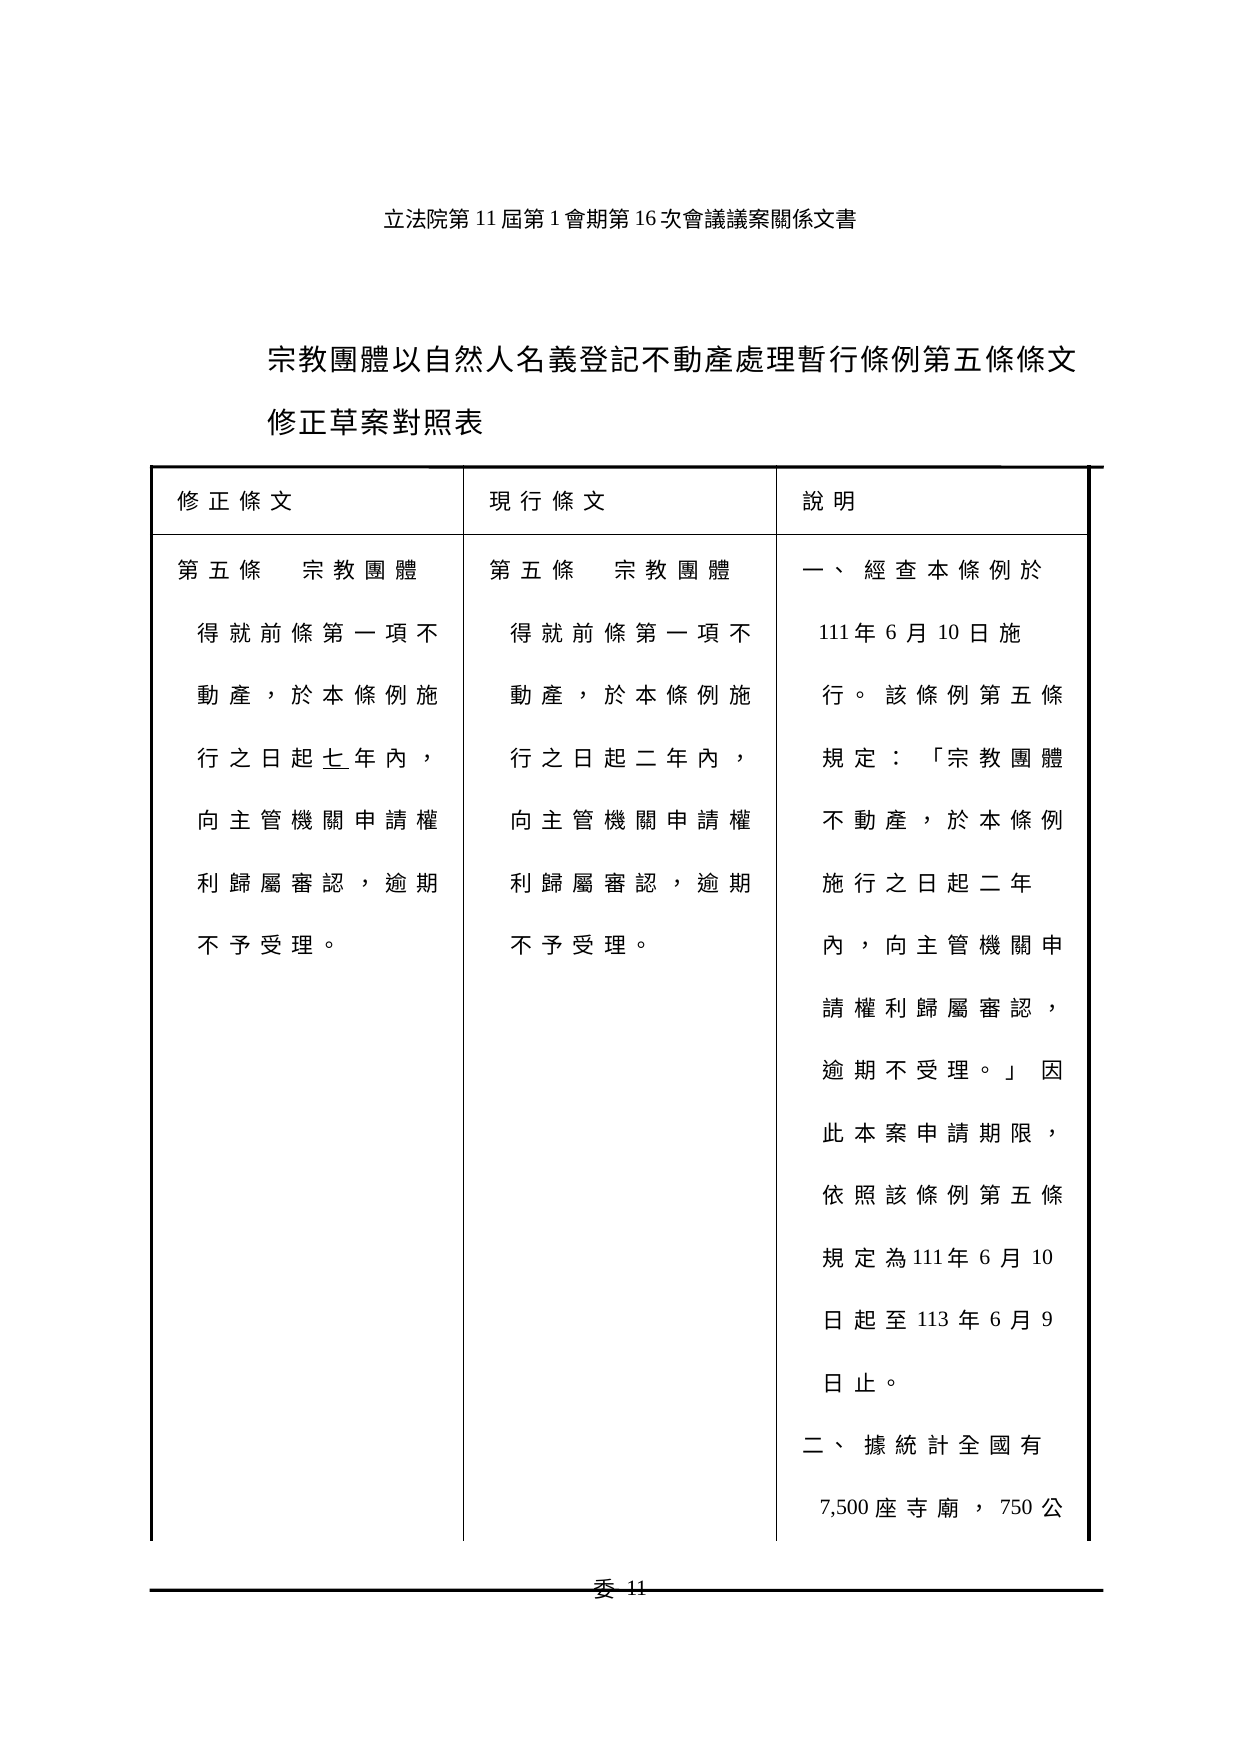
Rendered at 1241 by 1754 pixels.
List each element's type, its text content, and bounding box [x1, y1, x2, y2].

table_cell 說明 [777, 469, 1087, 534]
table_cell 第五條 宗教團體得就前條第一項不動產，於本條例施行之日起七年內，向主管機關申請權利歸屬審認，逾期不予受理。 [153, 535, 463, 1541]
table_header 宗教團體以自然人名義登記不動產處理暫行條例第五條條文修正草案對照表 [151, 313, 1089, 465]
table_cell 一、經查本條例於111年6月10日施行。該條例第五條規定：「宗教團體不動產，於本條例施行之日起二年內，向主管機關申請權利歸屬審認，逾期不受理。」因此本案申請期限，依照該條例第五條規定為111年6月10日起至113年6月9日止。 二、據統計全國有7,500座寺廟，750公 [777, 535, 1087, 1541]
table_cell 修正條文 [153, 469, 463, 534]
table_cell 現行條文 [464, 469, 776, 534]
table_cell 第五條 宗教團體得就前條第一項不動產，於本條例施行之日起二年內，向主管機關申請權利歸屬審認，逾期不予受理。 [464, 535, 776, 1541]
